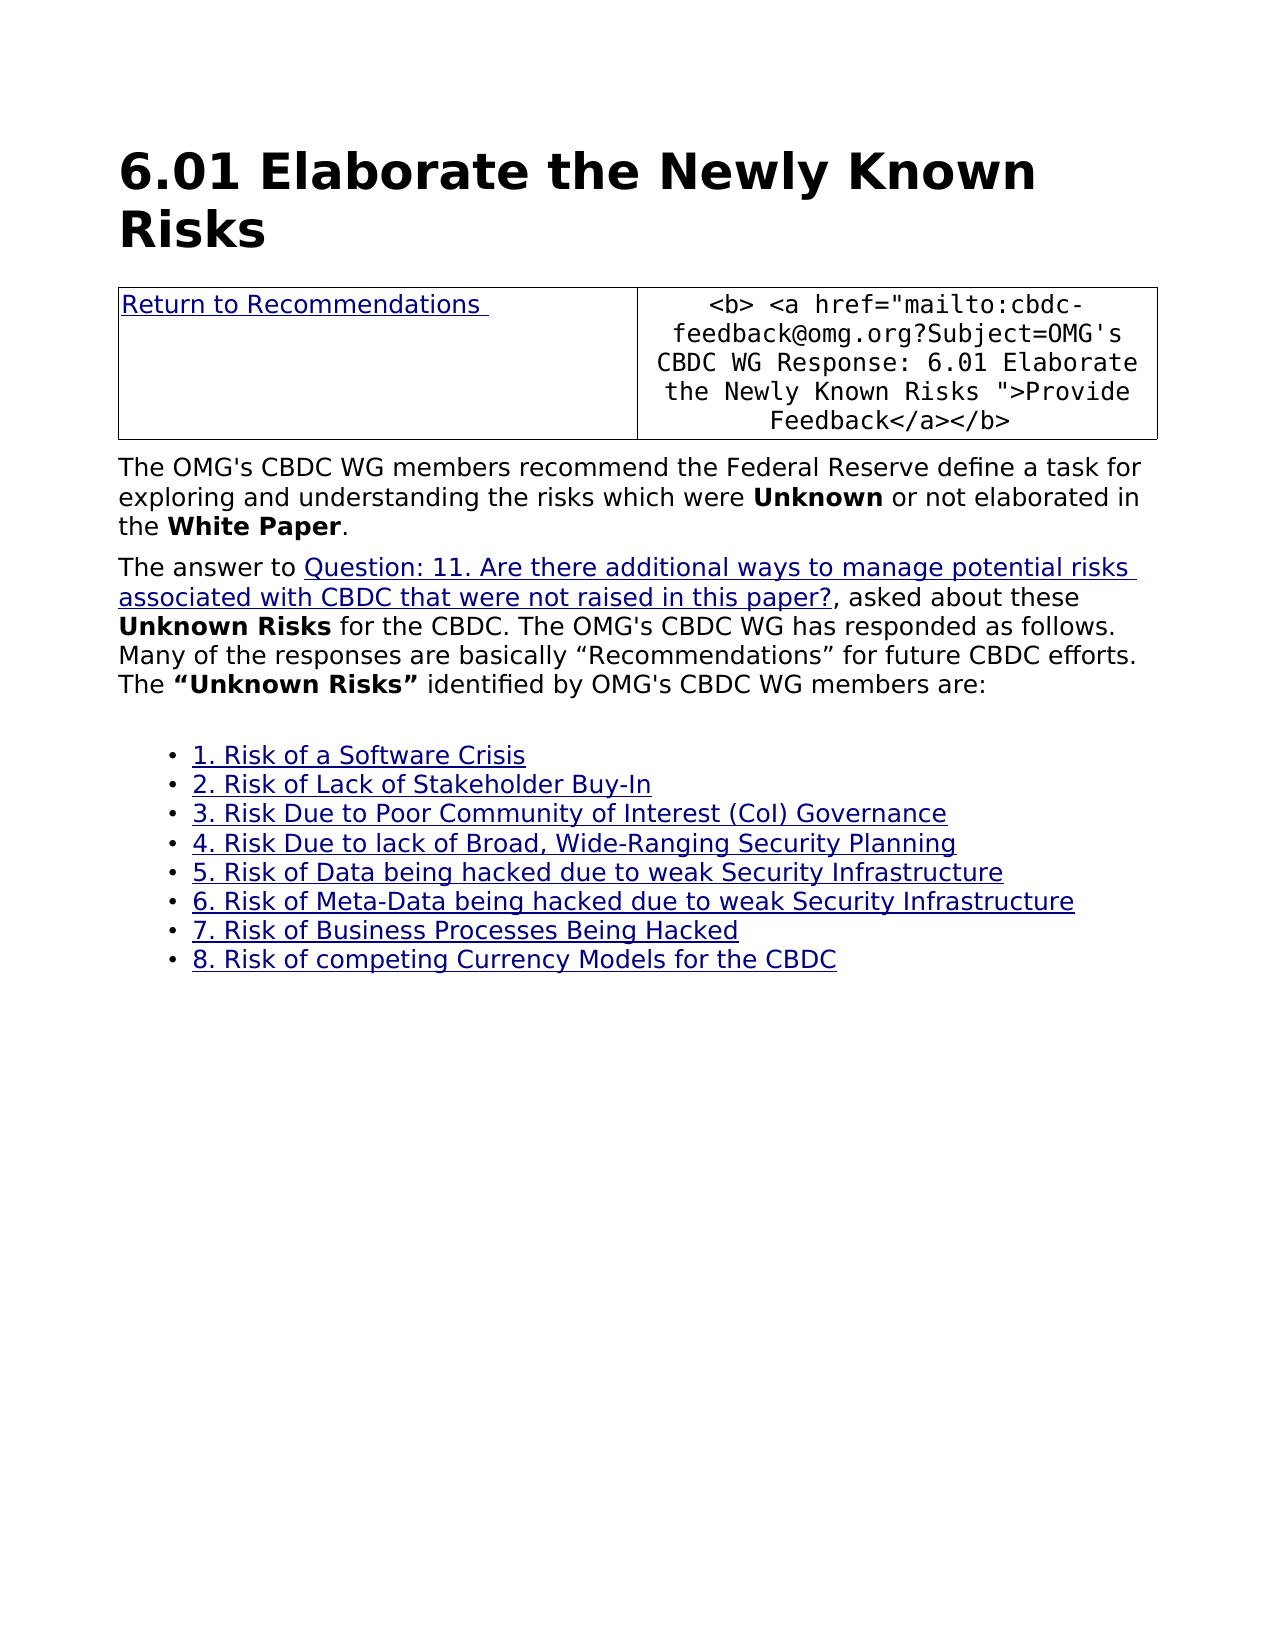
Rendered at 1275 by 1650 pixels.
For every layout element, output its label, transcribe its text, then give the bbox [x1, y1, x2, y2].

list 7. Risk of Business Processes Being Hacked [177, 916, 1157, 946]
table_header <b> <a href="mailto:cbdc-feedback@omg.org?Subject=OMG's CBDC WG Response: 6.01 Elaborate the Newly Known Risks ">Provide Feedback</a></b> [638, 288, 1157, 439]
list 2. Risk of Lack of Stakeholder Buy-In [177, 771, 1157, 800]
list 3. Risk Due to Poor Community of Interest (CoI) Governance [177, 800, 1157, 829]
text The OMG's CBDC WG members recommend the Federal Reserve define a task for exploring and understanding the risks which were Unknown or not elaborated in the White Paper. [118, 453, 1157, 541]
text The answer to Question: 11. Are there additional ways to manage potential risks associated with CBDC that were not raised in this paper?, asked about these Unknown Risks for the CBDC. The OMG's CBDC WG has responded as follows. Many of the responses are basically “Recommendations” for future CBDC efforts. The “Unknown Risks” identified by OMG's CBDC WG members are: [118, 553, 1157, 699]
list 1. Risk of a Software Crisis [177, 741, 1157, 771]
list 8. Risk of competing Currency Models for the CBDC [177, 946, 1157, 975]
table_header Return to Recommendations [119, 288, 637, 439]
subtitle 6.01 Elaborate the Newly Known Risks [118, 143, 1157, 259]
list 5. Risk of Data being hacked due to weak Security Infrastructure [177, 858, 1157, 887]
list 6. Risk of Meta-Data being hacked due to weak Security Infrastructure [177, 887, 1157, 916]
list 4. Risk Due to lack of Broad, Wide-Ranging Security Planning [177, 829, 1157, 858]
